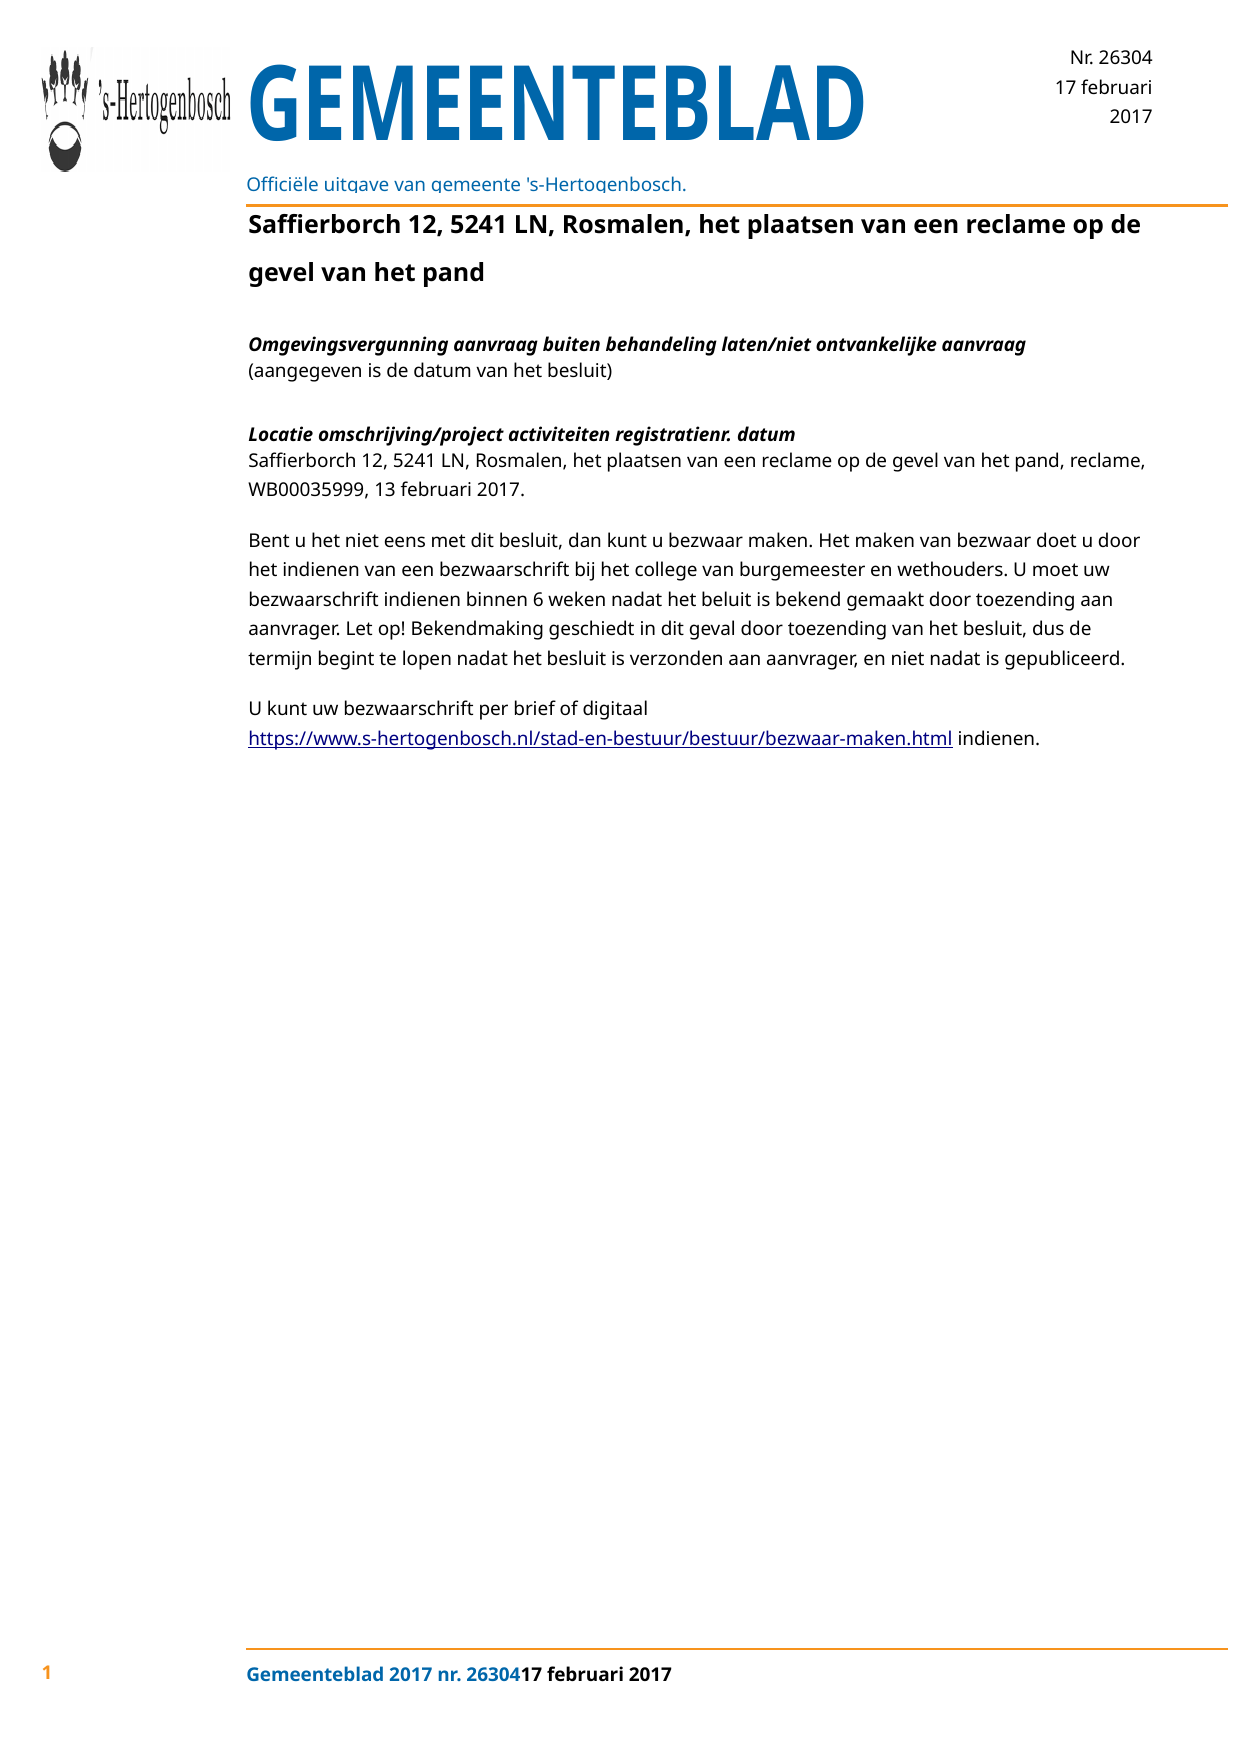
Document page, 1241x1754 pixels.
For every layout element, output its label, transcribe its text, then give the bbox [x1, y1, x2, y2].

text Bent u het niet eens met dit besluit, dan kunt u bezwaar maken. Het maken van bezwaar doet u door het indienen van een bezwaarschrift bij het college van burgemeester en wethouders. U moet uw bezwaarschrift indienen binnen 6 weken nadat het beluit is bekend gemaakt door toezending aan aanvrager. Let op! Bekendmaking geschiedt in dit geval door toezending van het besluit, dus de termijn begint te lopen nadat het besluit is verzonden aan aanvrager, en niet nadat is gepubliceerd. [248, 527, 1152, 671]
text Saffierborch 12, 5241 LN, Rosmalen, het plaatsen van een reclame op de gevel van het pand, reclame, WB00035999, 13 februari 2017. [248, 447, 1152, 502]
text Locatie omschrijving/project activiteiten registratienr. datum [248, 421, 1152, 447]
text Saffierborch 12, 5241 LN, Rosmalen, het plaatsen van een reclame op de gevel van het pand [248, 207, 1152, 288]
text U kunt uw bezwaarschrift per brief of digitaal https://www.s-hertogenbosch.nl/stad-en-bestuur/bestuur/bezwaar-maken.html indienen. [248, 696, 1152, 751]
text Omgevingsvergunning aanvraag buiten behandeling laten/niet ontvankelijke aanvraag [248, 331, 1152, 357]
picture [41, 47, 231, 172]
text (aangegeven is de datum van het besluit) [248, 357, 1152, 383]
